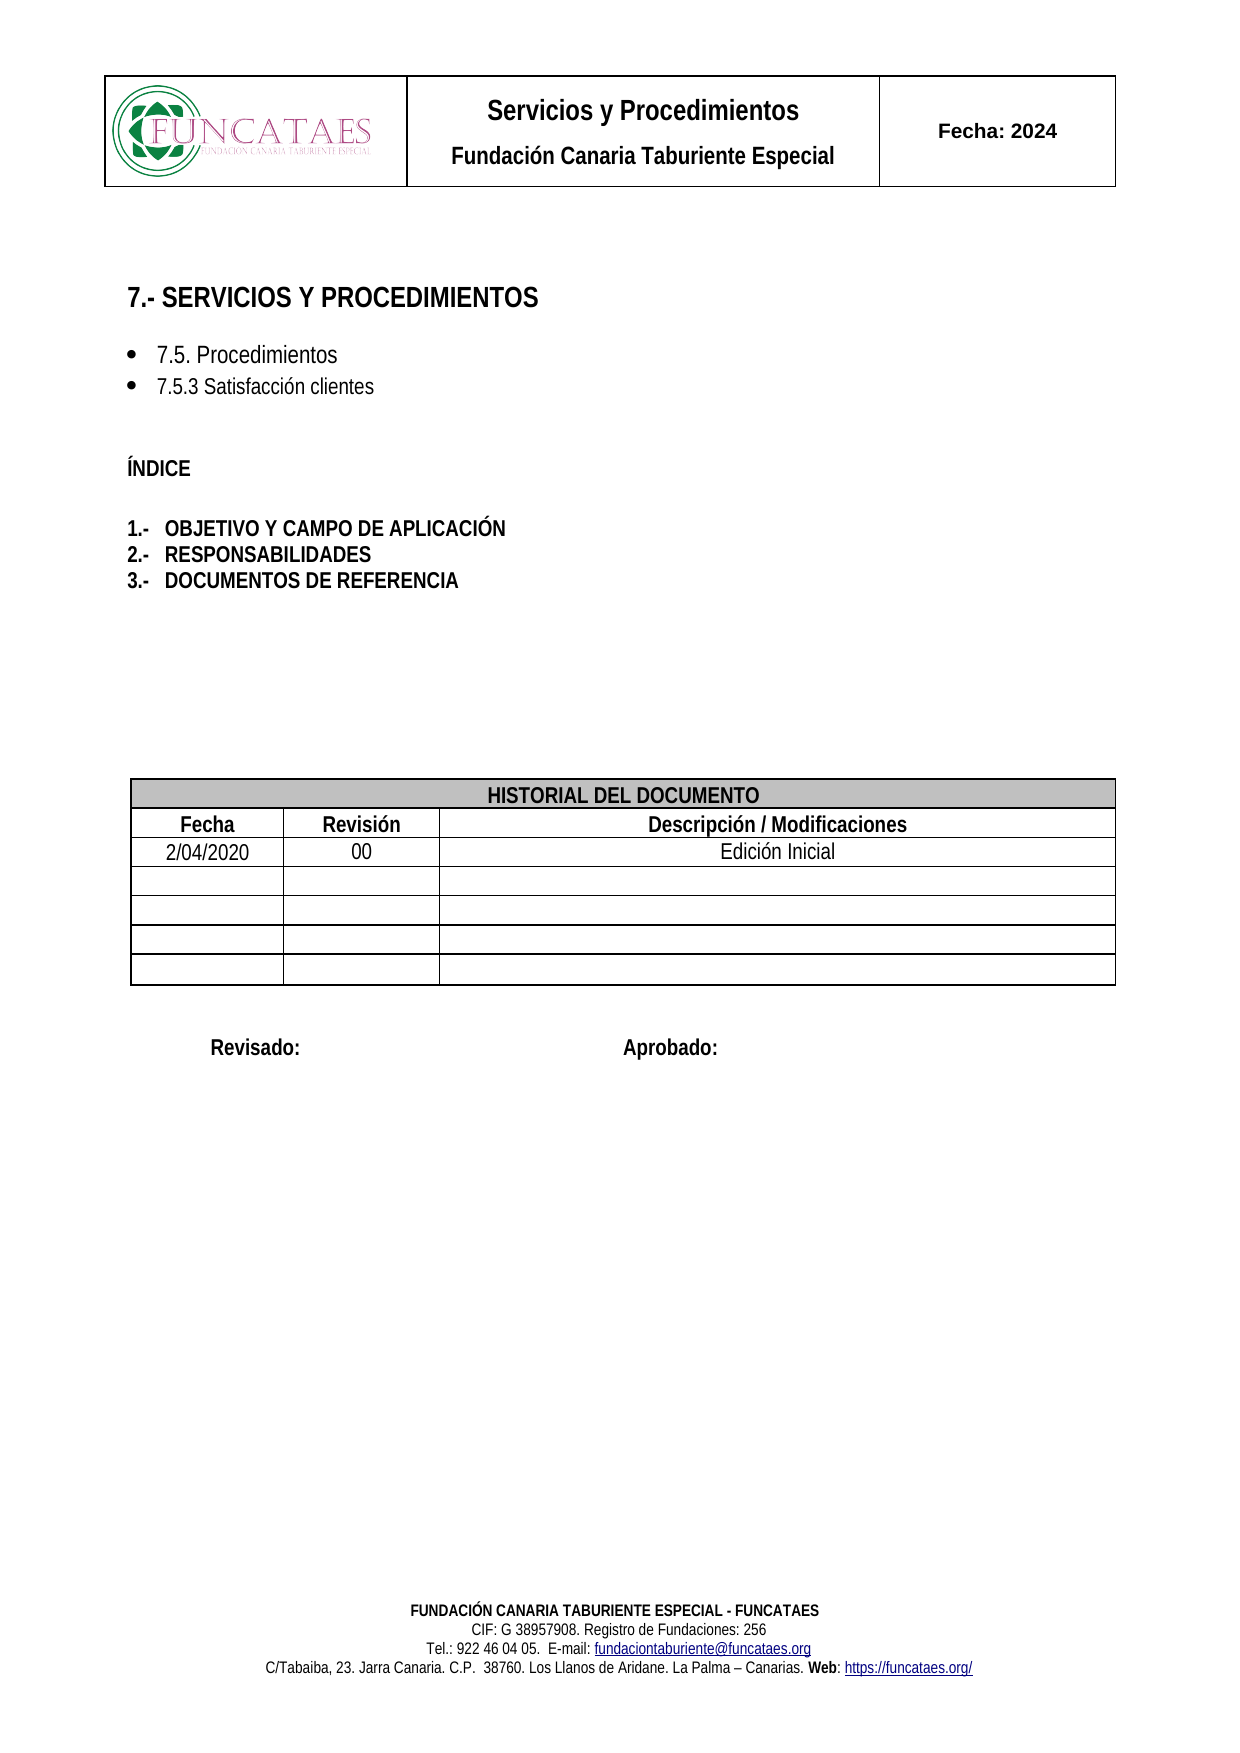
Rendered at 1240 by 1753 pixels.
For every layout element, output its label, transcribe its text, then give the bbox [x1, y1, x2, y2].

table_cell [440, 926, 1115, 953]
table_cell Revisión [284, 809, 439, 836]
table_cell [284, 896, 439, 924]
table_cell [132, 955, 283, 984]
list 7.5. Procedimientos [127, 339, 1116, 368]
table_cell [132, 867, 283, 895]
text 1.- OBJETIVO Y CAMPO DE APLICACIÓN [127, 514, 1116, 541]
list 7.5.3 Satisfacción clientes [127, 373, 1116, 399]
text 7.- SERVICIOS Y PROCEDIMIENTOS [127, 280, 1116, 313]
table_cell Descripción / Modificaciones [440, 809, 1115, 836]
text Revisado: Aprobado: [210, 1034, 1110, 1060]
table_cell Edición Inicial [440, 838, 1115, 866]
table_cell [284, 955, 439, 984]
table_header HISTORIAL DEL DOCUMENTO [132, 780, 1115, 807]
table_cell [440, 896, 1115, 924]
table_cell Fecha [132, 809, 283, 836]
subtitle ÍNDICE [127, 455, 1116, 481]
text 3.- DOCUMENTOS DE REFERENCIA [127, 567, 1110, 594]
table_cell [440, 955, 1115, 984]
table_cell [132, 926, 283, 953]
table_cell [440, 867, 1115, 895]
table_cell [132, 896, 283, 924]
table_cell 2/04/2020 [132, 838, 283, 866]
text 2.- RESPONSABILIDADES [127, 541, 1116, 567]
table_cell [284, 926, 439, 953]
table_cell [284, 867, 439, 895]
table_cell 00 [284, 838, 439, 866]
